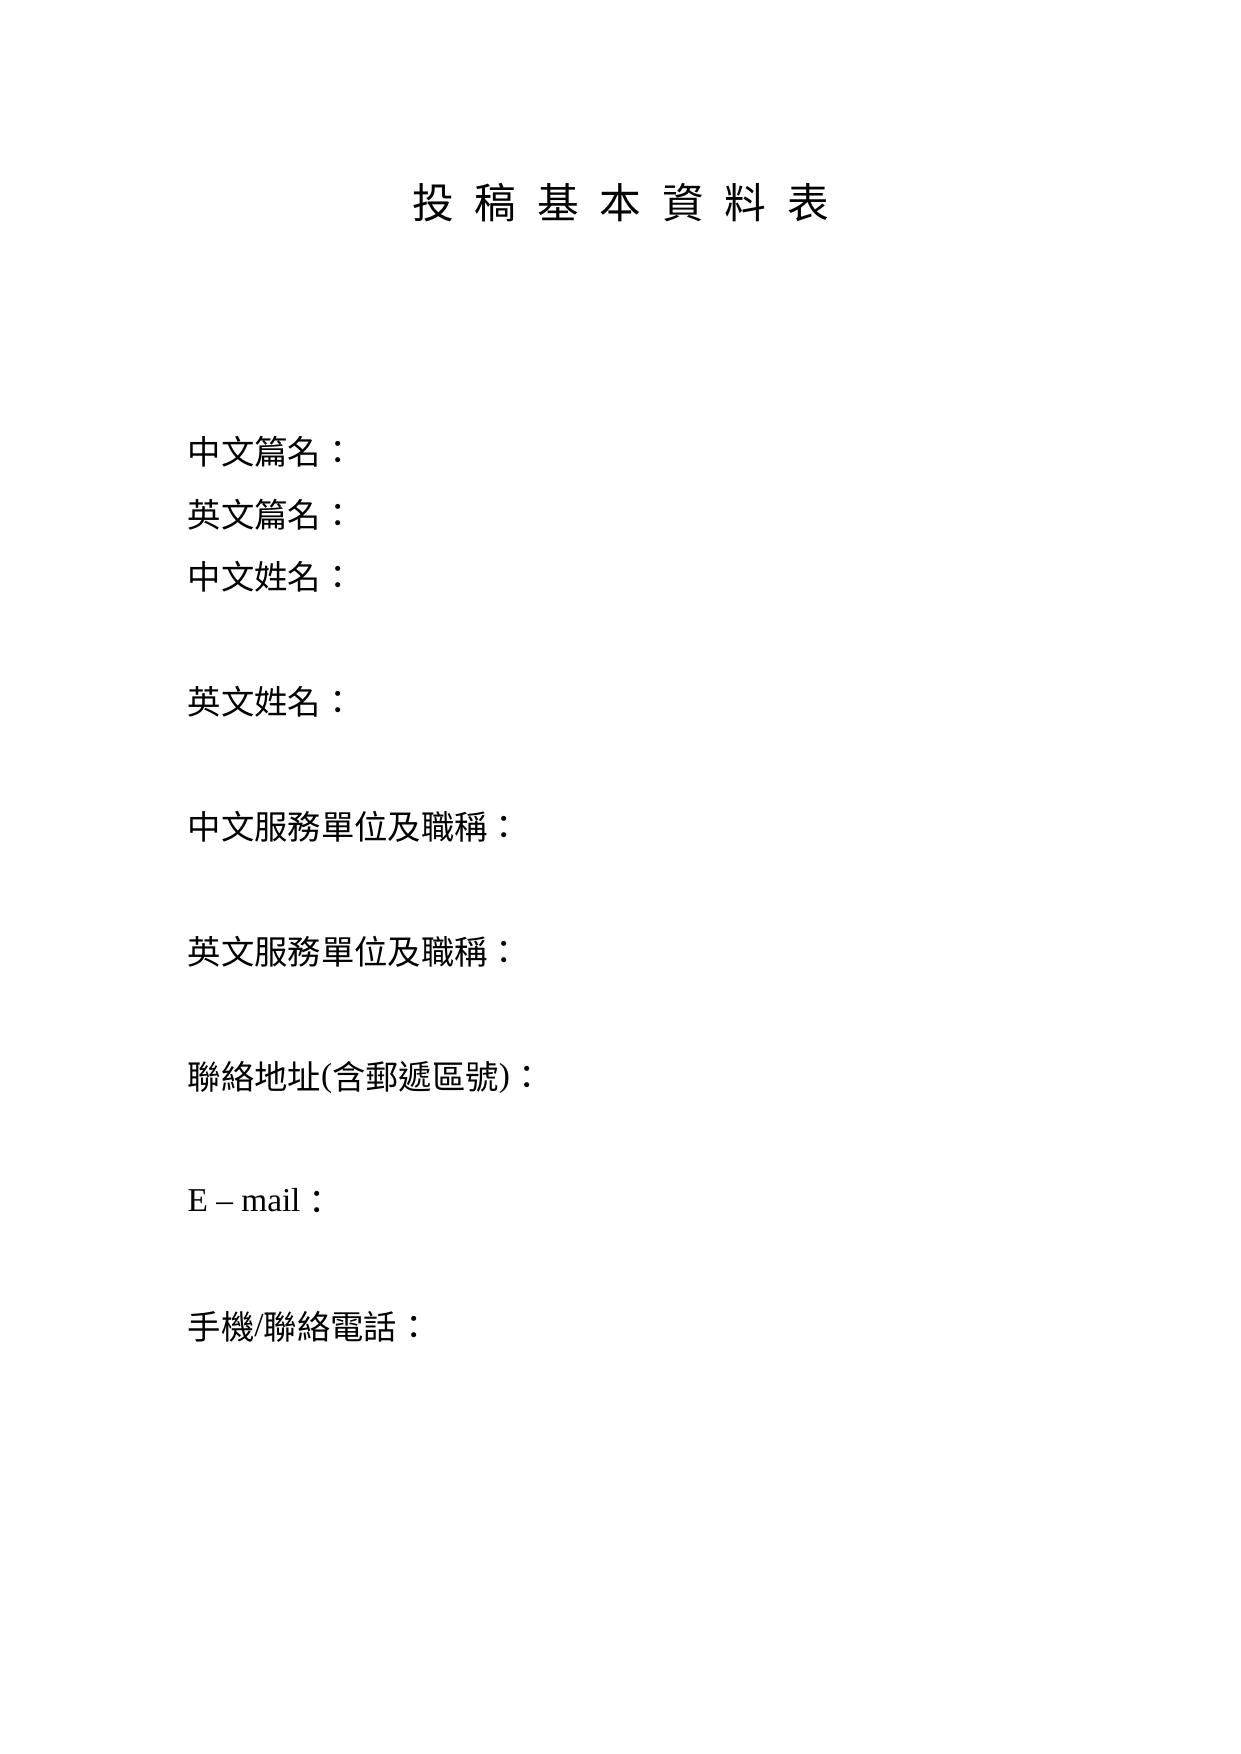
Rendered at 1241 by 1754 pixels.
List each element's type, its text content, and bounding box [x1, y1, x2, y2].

text 英文服務單位及職稱： [187, 908, 1053, 971]
text 聯絡地址(含郵遞區號)： [187, 1033, 1053, 1096]
text 中文篇名： [187, 408, 1053, 471]
text 英文姓名： [187, 658, 1053, 721]
text E – mail： [187, 1158, 1053, 1221]
text 投 稿 基 本 資 料 表 [187, 158, 1053, 221]
text 中文服務單位及職稱： [187, 783, 1053, 846]
text 英文篇名： [187, 471, 1053, 533]
text 手機/聯絡電話： [187, 1283, 1053, 1346]
text 中文姓名： [187, 533, 1053, 596]
